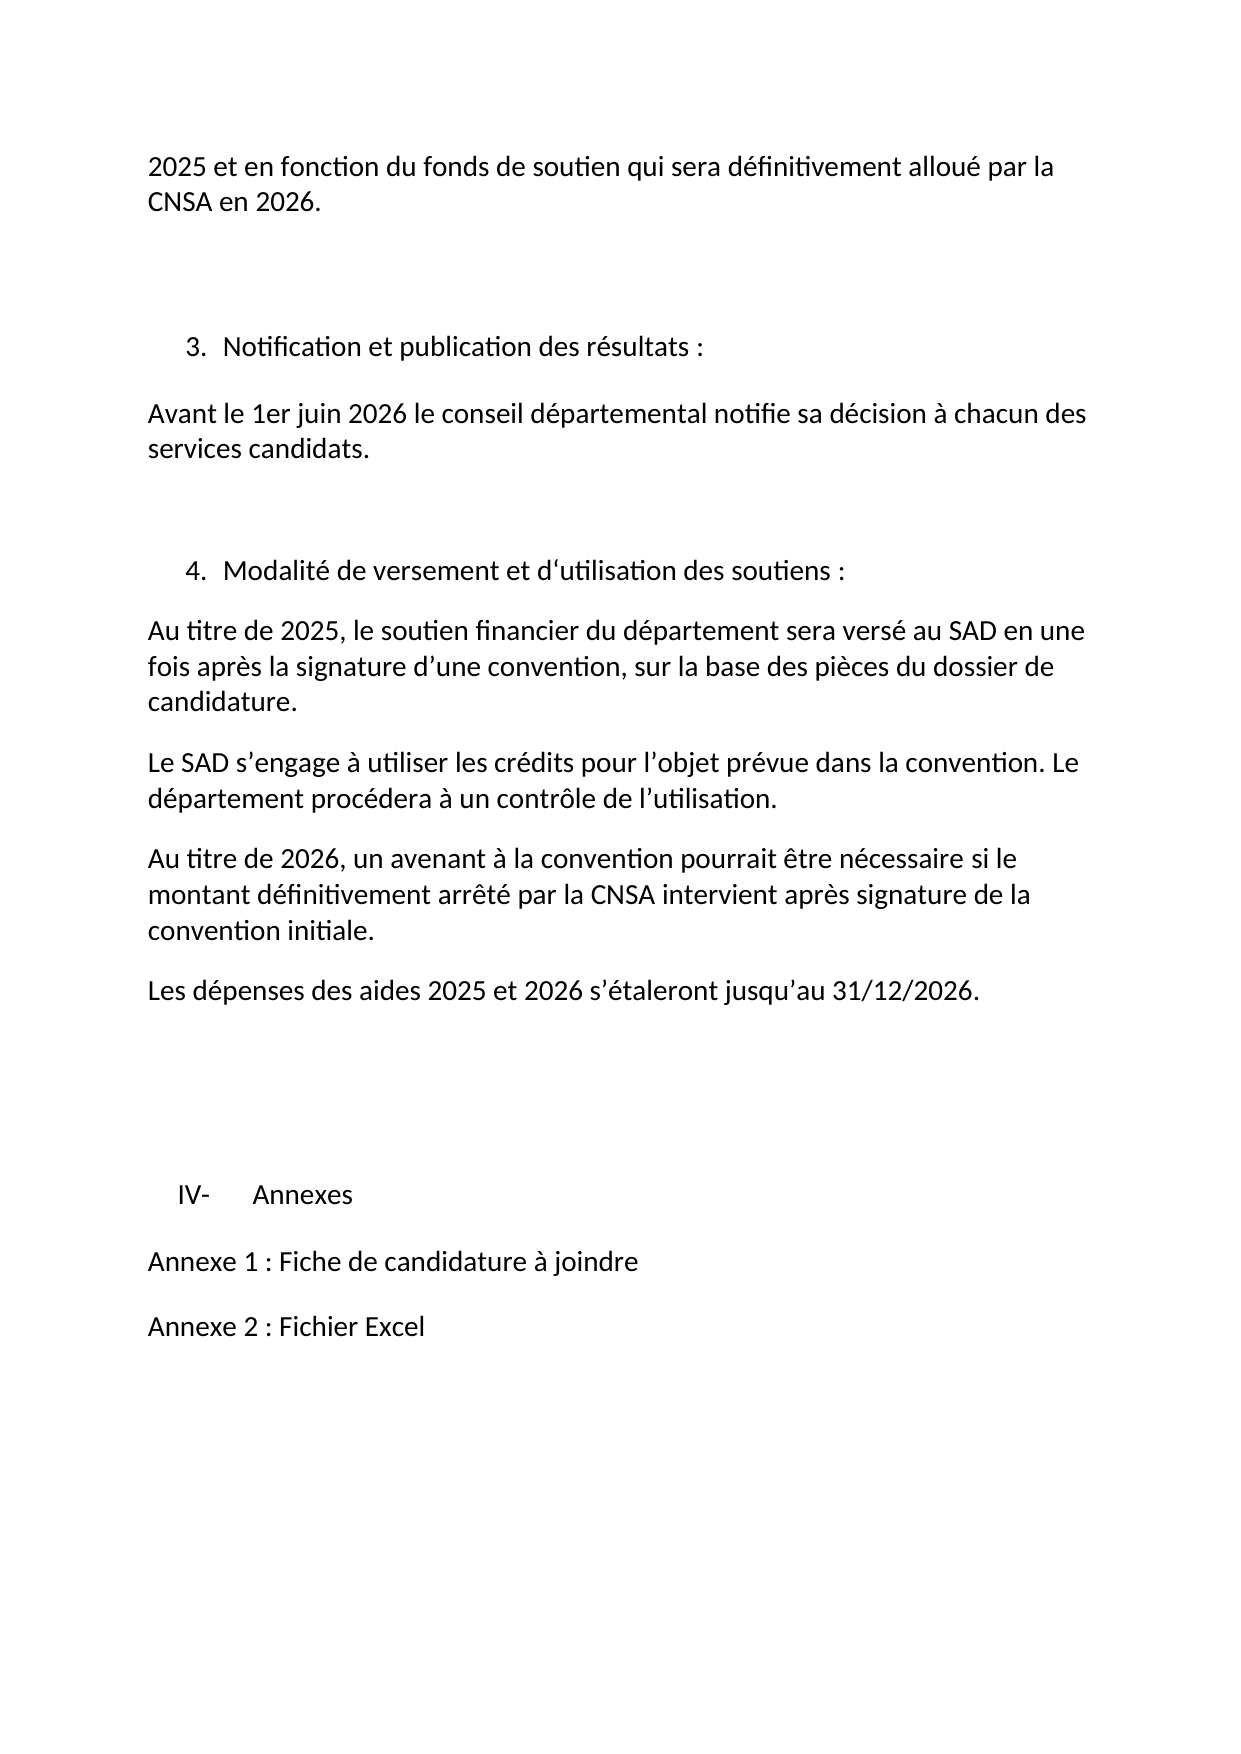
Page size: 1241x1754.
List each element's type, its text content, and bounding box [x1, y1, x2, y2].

text Annexe 1 : Fiche de candidature à joindre [148, 1243, 1093, 1279]
text 2025 et en fonction du fonds de soutien qui sera définitivement alloué par la CNSA en 2026. [148, 148, 1093, 219]
text Annexe 2 : Fichier Excel [148, 1308, 1093, 1344]
text Avant le 1er juin 2026 le conseil départemental notifie sa décision à chacun des services candidats. [148, 395, 1093, 466]
list Modalité de versement et d‘utilisation des soutiens : [185, 552, 1093, 587]
text Au titre de 2025, le soutien financier du département sera versé au SAD en une fois après la signature d’une convention, sur la base des pièces du dossier de candidature. [148, 612, 1093, 719]
text Les dépenses des aides 2025 et 2026 s’étaleront jusqu’au 31/12/2026. [148, 972, 1093, 1008]
list Annexes [177, 1176, 1093, 1212]
text Le SAD s’engage à utiliser les crédits pour l’objet prévue dans la convention. Le département procédera à un contrôle de l’utilisation. [148, 744, 1093, 815]
list Notification et publication des résultats : [185, 328, 1093, 363]
text Au titre de 2026, un avenant à la convention pourrait être nécessaire si le montant définitivement arrêté par la CNSA intervient après signature de la convention initiale. [148, 840, 1093, 947]
